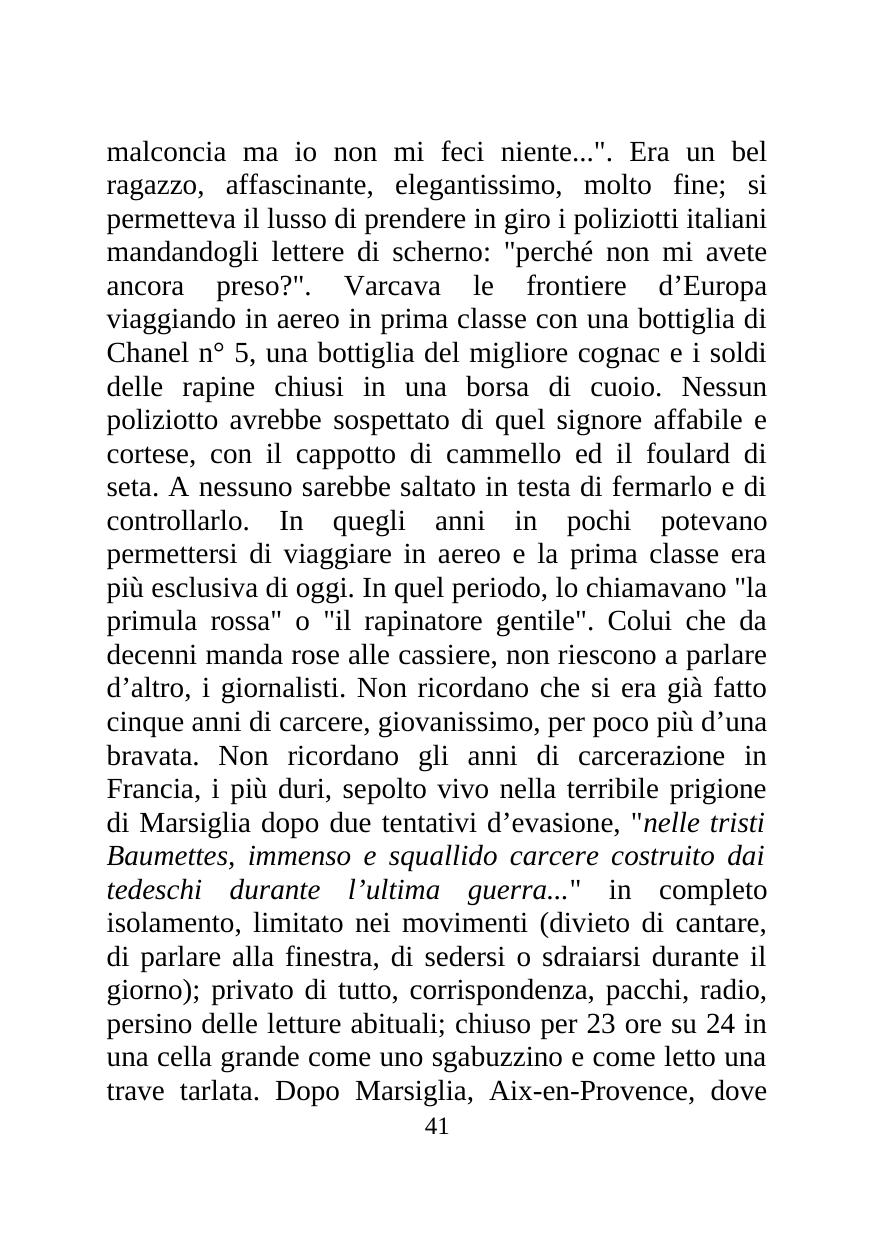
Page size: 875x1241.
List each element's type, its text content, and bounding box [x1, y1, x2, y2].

text malconcia ma io non mi feci niente...". Era un bel ragazzo, affascinante, elegantissimo, molto fine; si permetteva il lusso di prendere in giro i poliziotti italiani mandandogli lettere di scherno: "perché non mi avete ancora preso?". Varcava le frontiere d’Europa viaggiando in aereo in prima classe con una bottiglia di Chanel n° 5, una bottiglia del migliore cognac e i soldi delle rapine chiusi in una borsa di cuoio. Nessun poliziotto avrebbe sospettato di quel signore affabile e cortese, con il cappotto di cammello ed il foulard di seta. A nessuno sarebbe saltato in testa di fermarlo e di controllarlo. In quegli anni in pochi potevano permettersi di viaggiare in aereo e la prima classe era più esclusiva di oggi. In quel periodo, lo chiamavano "la primula rossa" o "il rapinatore gentile". Colui che da decenni manda rose alle cassiere, non riescono a parlare d’altro, i giornalisti. Non ricordano che si era già fatto cinque anni di carcere, giovanissimo, per poco più d’una bravata. Non ricordano gli anni di carcerazione in Francia, i più duri, sepolto vivo nella terribile prigione di Marsiglia dopo due tentativi d’evasione, "nelle tristi Baumettes, immenso e squallido carcere costruito dai tedeschi durante l’ultima guerra..." in completo isolamento, limitato nei movimenti (divieto di cantare, di parlare alla finestra, di sedersi o sdraiarsi durante il giorno); privato di tutto, corrispondenza, pacchi, radio, persino delle letture abituali; chiuso per 23 ore su 24 in una cella grande come uno sgabuzzino e come letto una trave tarlata. Dopo Marsiglia, Aix-en-Provence, dove [106, 134, 768, 1107]
